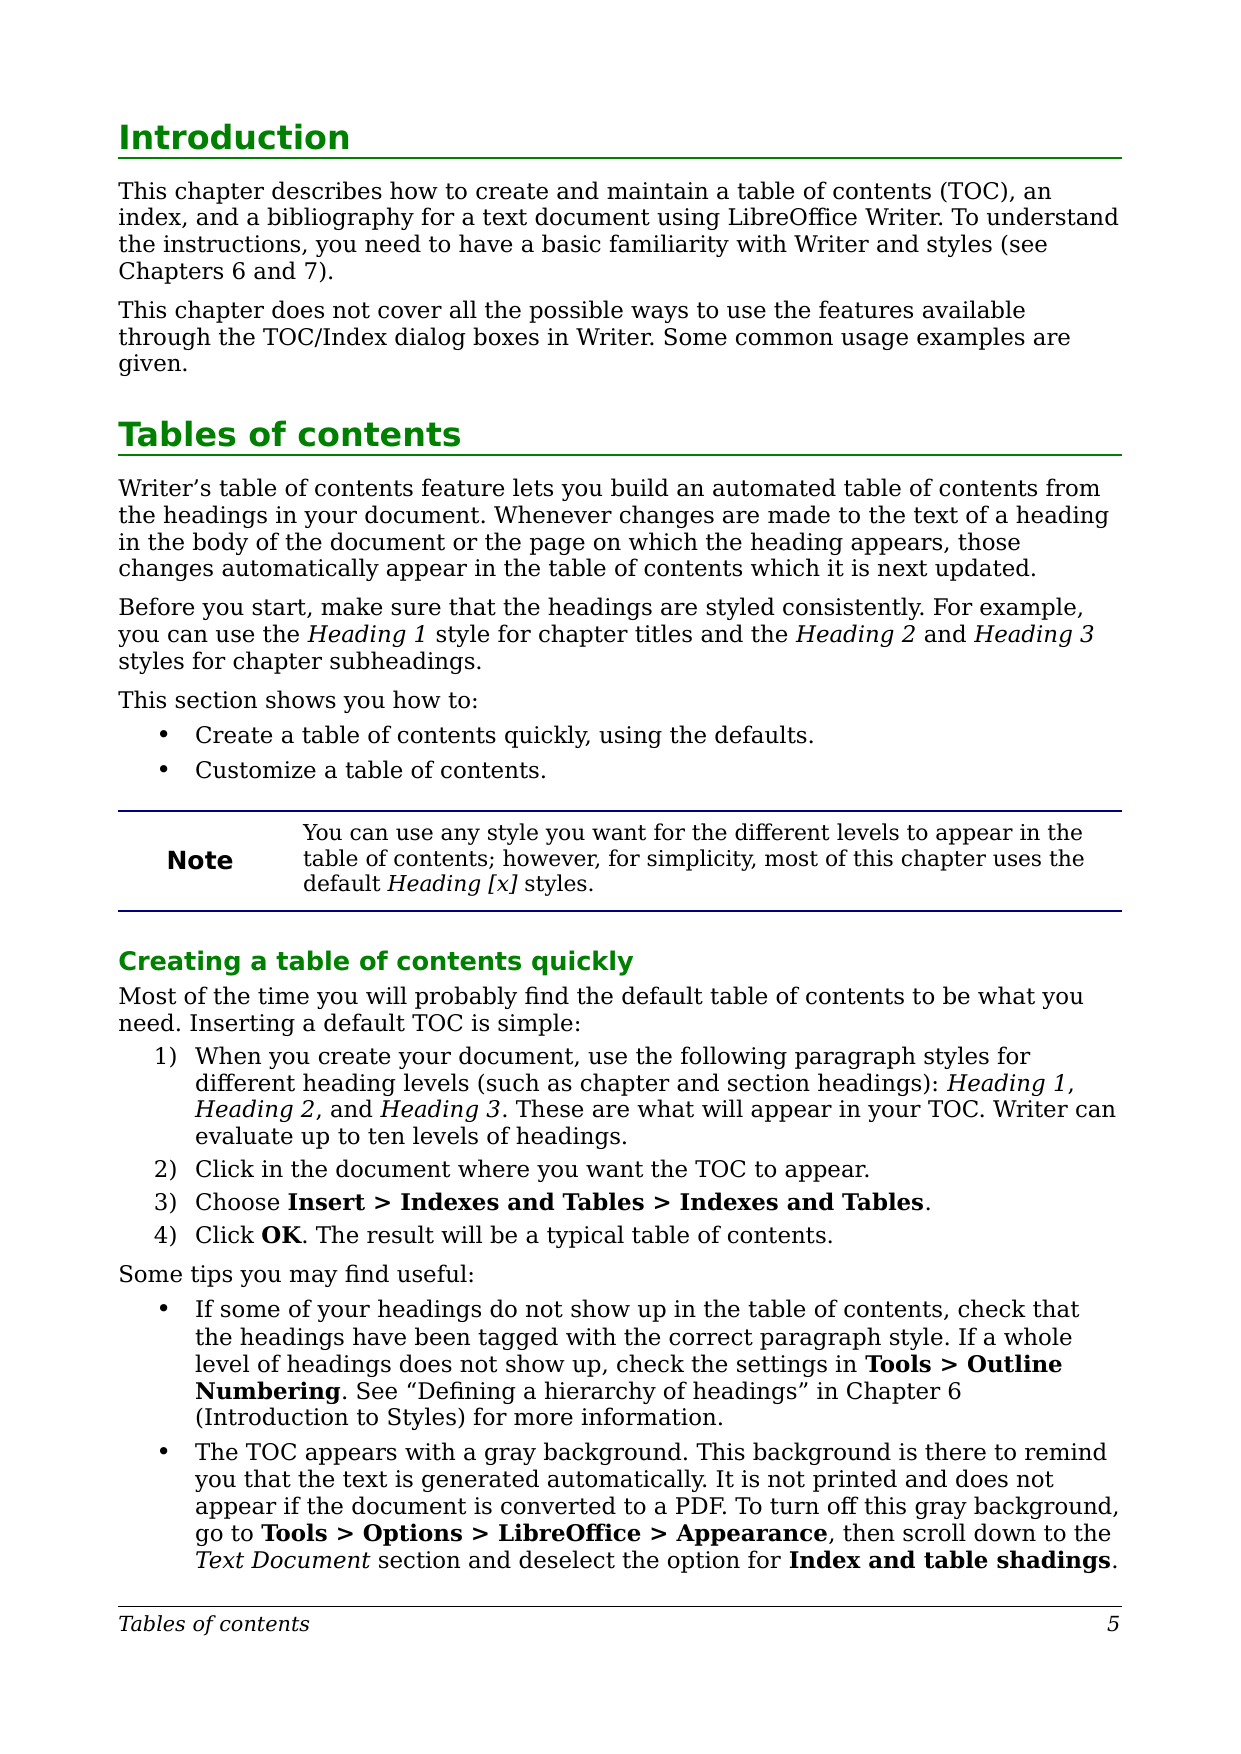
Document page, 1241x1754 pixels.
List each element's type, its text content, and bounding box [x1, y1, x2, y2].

subtitle Creating a table of contents quickly [118, 947, 1122, 977]
list Create a table of contents quickly, using the defaults. [156, 720, 1122, 749]
table_header You can use any style you want for the different levels to appear in the table of contents; however, for simplicity, most of this chapter uses the default Heading [x] styles. [281, 812, 1122, 909]
list If some of your headings do not show up in the table of contents, check that the headings have been tagged with the correct paragraph style. If a whole level of headings does not show up, check the settings in Tools > Outline Numbering. See “Defining a hierarchy of headings” in Chapter 6 (Introduction to Styles) for more information. [156, 1295, 1122, 1431]
list This section shows you how to: [118, 687, 1122, 714]
list Most of the time you will probably find the default table of contents to be what you need. Inserting a default TOC is simple: [118, 983, 1122, 1037]
text This chapter describes how to create and maintain a table of contents (TOC), an index, and a bibliography for a text document using LibreOffice Writer. To understand the instructions, you need to have a basic familiarity with Writer and styles (see Chapters 6 and 7). [118, 178, 1122, 284]
list Click OK. The result will be a typical table of contents. [177, 1222, 1122, 1249]
list Customize a table of contents. [156, 756, 1122, 785]
subtitle Introduction [118, 118, 1122, 157]
list Some tips you may find useful: [118, 1262, 1122, 1288]
table_header Note [118, 812, 281, 909]
list Choose Insert > Indexes and Tables > Indexes and Tables. [177, 1189, 1122, 1216]
text Writer’s table of contents feature lets you build an automated table of contents from the headings in your document. Whenever changes are made to the text of a heading in the body of the document or the page on which the heading appears, those changes automatically appear in the table of contents which it is next updated. [118, 475, 1122, 582]
list Click in the document where you want the TOC to appear. [177, 1156, 1122, 1183]
list When you create your document, use the following paragraph styles for different heading levels (such as chapter and section headings): Heading 1, Heading 2, and Heading 3. These are what will appear in your TOC. Writer can evaluate up to ten levels of headings. [177, 1043, 1122, 1150]
text Before you start, make sure that the headings are styled consistently. For example, you can use the Heading 1 style for chapter titles and the Heading 2 and Heading 3 styles for chapter subheadings. [118, 594, 1122, 674]
subtitle Tables of contents [118, 416, 1122, 454]
list The TOC appears with a gray background. This background is there to remind you that the text is generated automatically. It is not printed and does not appear if the document is converted to a PDF. To turn off this gray background, go to Tools > Options > LibreOffice > Appearance, then scroll down to the Text Document section and deselect the option for Index and table shadings. [156, 1437, 1122, 1574]
text This chapter does not cover all the possible ways to use the features available through the TOC/Index dialog boxes in Writer. Some common usage examples are given. [118, 297, 1122, 377]
